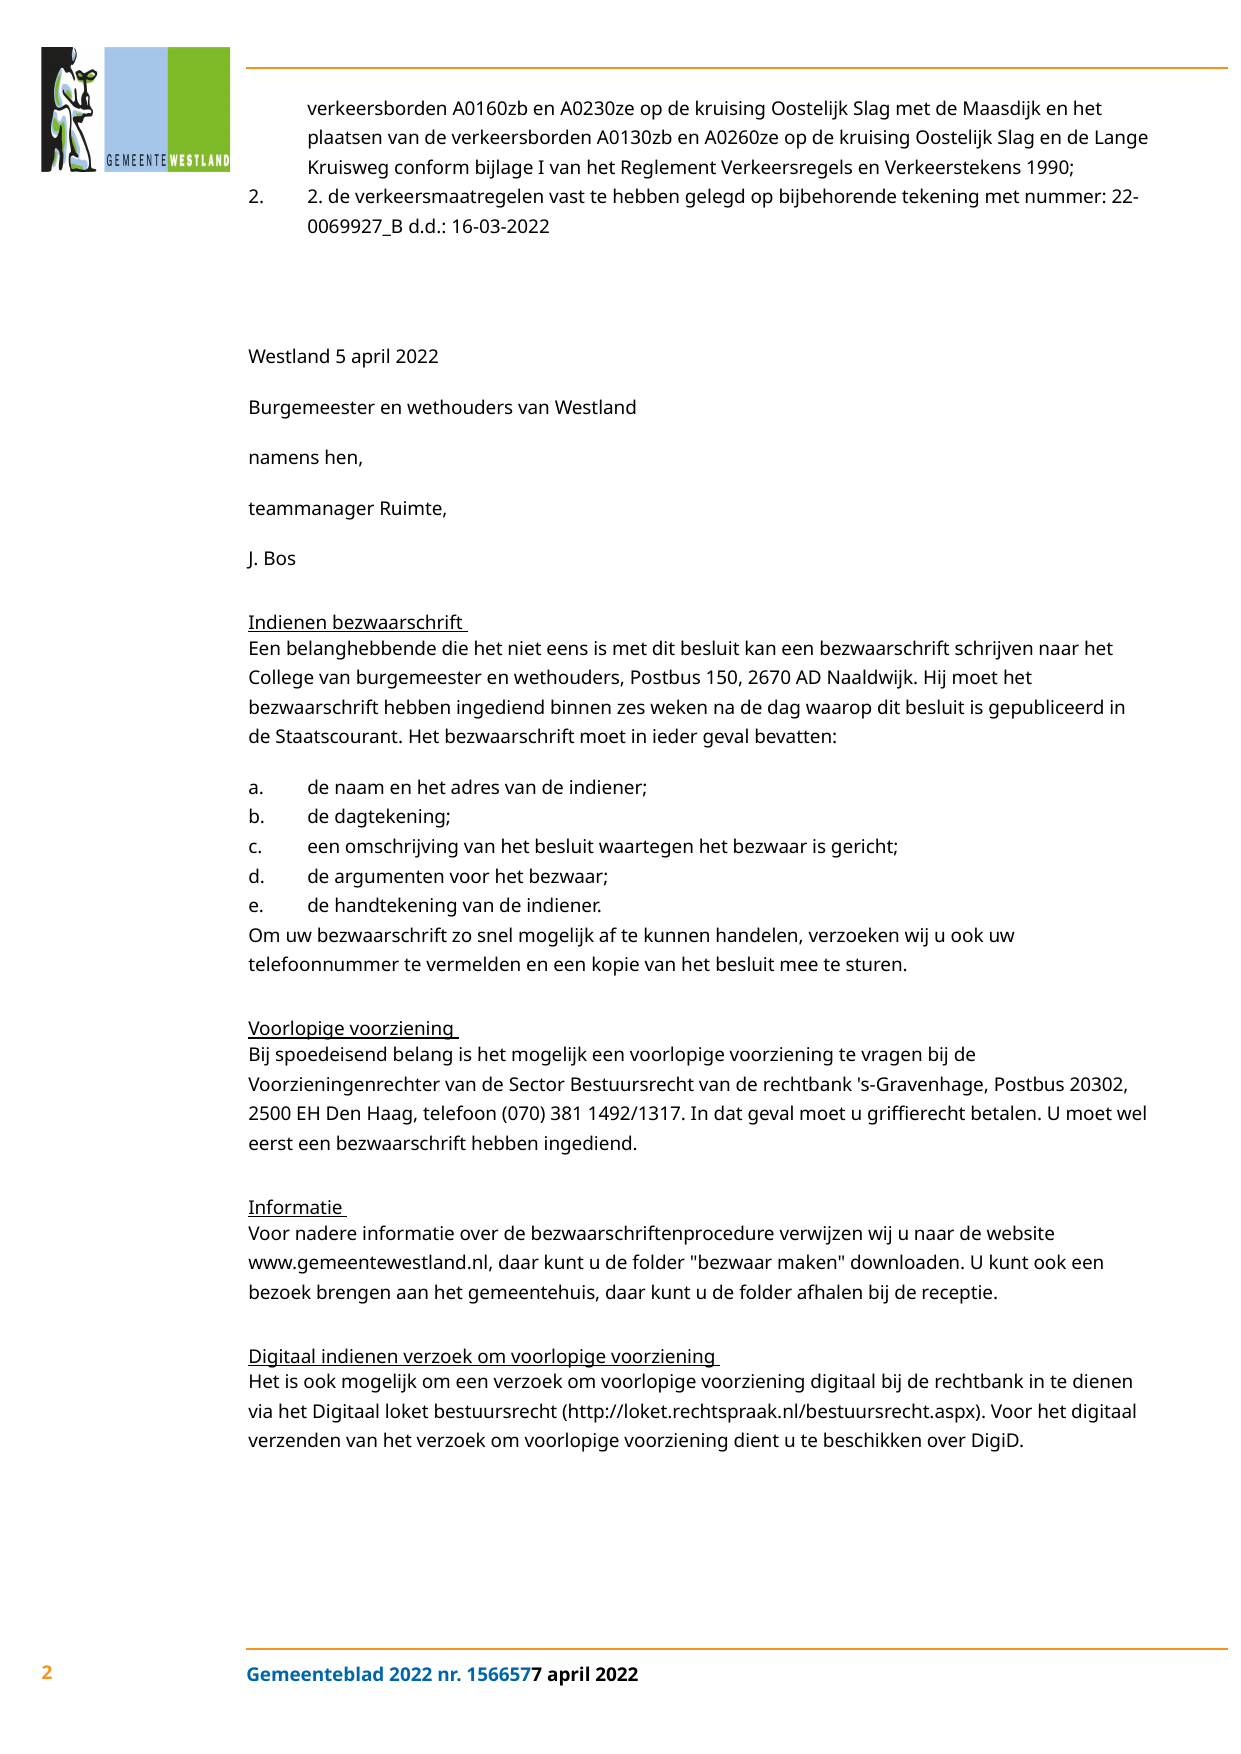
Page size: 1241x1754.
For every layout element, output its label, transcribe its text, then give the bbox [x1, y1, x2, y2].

text Indienen bezwaarschrift [248, 609, 1152, 635]
text Digitaal indienen verzoek om voorlopige voorziening [248, 1343, 1152, 1368]
text Om uw bezwaarschrift zo snel mogelijk af te kunnen handelen, verzoeken wij u ook uw telefoonnummer te vermelden en een kopie van het besluit mee te sturen. [248, 922, 1152, 977]
text namens hen, [248, 444, 1152, 470]
list verkeersborden A0160zb en A0230ze op de kruising Oostelijk Slag met de Maasdijk en het plaatsen van de verkeersborden A0130zb en A0260ze op de kruising Oostelijk Slag en de Lange Kruisweg conform bijlage I van het Reglement Verkeersregels en Verkeerstekens 1990; [248, 95, 1152, 180]
text Informatie [248, 1194, 1152, 1220]
text Westland 5 april 2022 [248, 343, 1152, 369]
list de argumenten voor het bezwaar; [248, 863, 1152, 888]
text teammanager Ruimte, [248, 495, 1152, 521]
text Het is ook mogelijk om een verzoek om voorlopige voorziening digitaal bij de rechtbank in te dienen via het Digitaal loket bestuursrecht (http://loket.rechtspraak.nl/bestuursrecht.aspx). Voor het digitaal verzenden van het verzoek om voorlopige voorziening dient u te beschikken over DigiD. [248, 1368, 1152, 1453]
list een omschrijving van het besluit waartegen het bezwaar is gericht; [248, 833, 1152, 859]
text J. Bos [248, 545, 1152, 571]
list de handtekening van de indiener. [248, 892, 1152, 918]
text Voor nadere informatie over de bezwaarschriftenprocedure verwijzen wij u naar de website www.gemeentewestland.nl, daar kunt u de folder "bezwaar maken" downloaden. U kunt ook een bezoek brengen aan het gemeentehuis, daar kunt u de folder afhalen bij de receptie. [248, 1220, 1152, 1304]
picture [41, 47, 231, 172]
list 2. de verkeersmaatregelen vast te hebben gelegd op bijbehorende tekening met nummer: 22-0069927_B d.d.: 16-03-2022 [248, 183, 1152, 239]
text Een belanghebbende die het niet eens is met dit besluit kan een bezwaarschrift schrijven naar het College van burgemeester en wethouders, Postbus 150, 2670 AD Naaldwijk. Hij moet het bezwaarschrift hebben ingediend binnen zes weken na de dag waarop dit besluit is gepubliceerd in de Staatscourant. Het bezwaarschrift moet in ieder geval bevatten: [248, 635, 1152, 749]
text Burgemeester en wethouders van Westland [248, 394, 1152, 420]
text Voorlopige voorziening [248, 1016, 1152, 1041]
list de dagtekening; [248, 804, 1152, 829]
text Bij spoedeisend belang is het mogelijk een voorlopige voorziening te vragen bij de Voorzieningenrechter van de Sector Bestuursrecht van de rechtbank 's-Gravenhage, Postbus 20302, 2500 EH Den Haag, telefoon (070) 381 1492/1317. In dat geval moet u griffierecht betalen. U moet wel eerst een bezwaarschrift hebben ingediend. [248, 1041, 1152, 1156]
list de naam en het adres van de indiener; [248, 774, 1152, 800]
